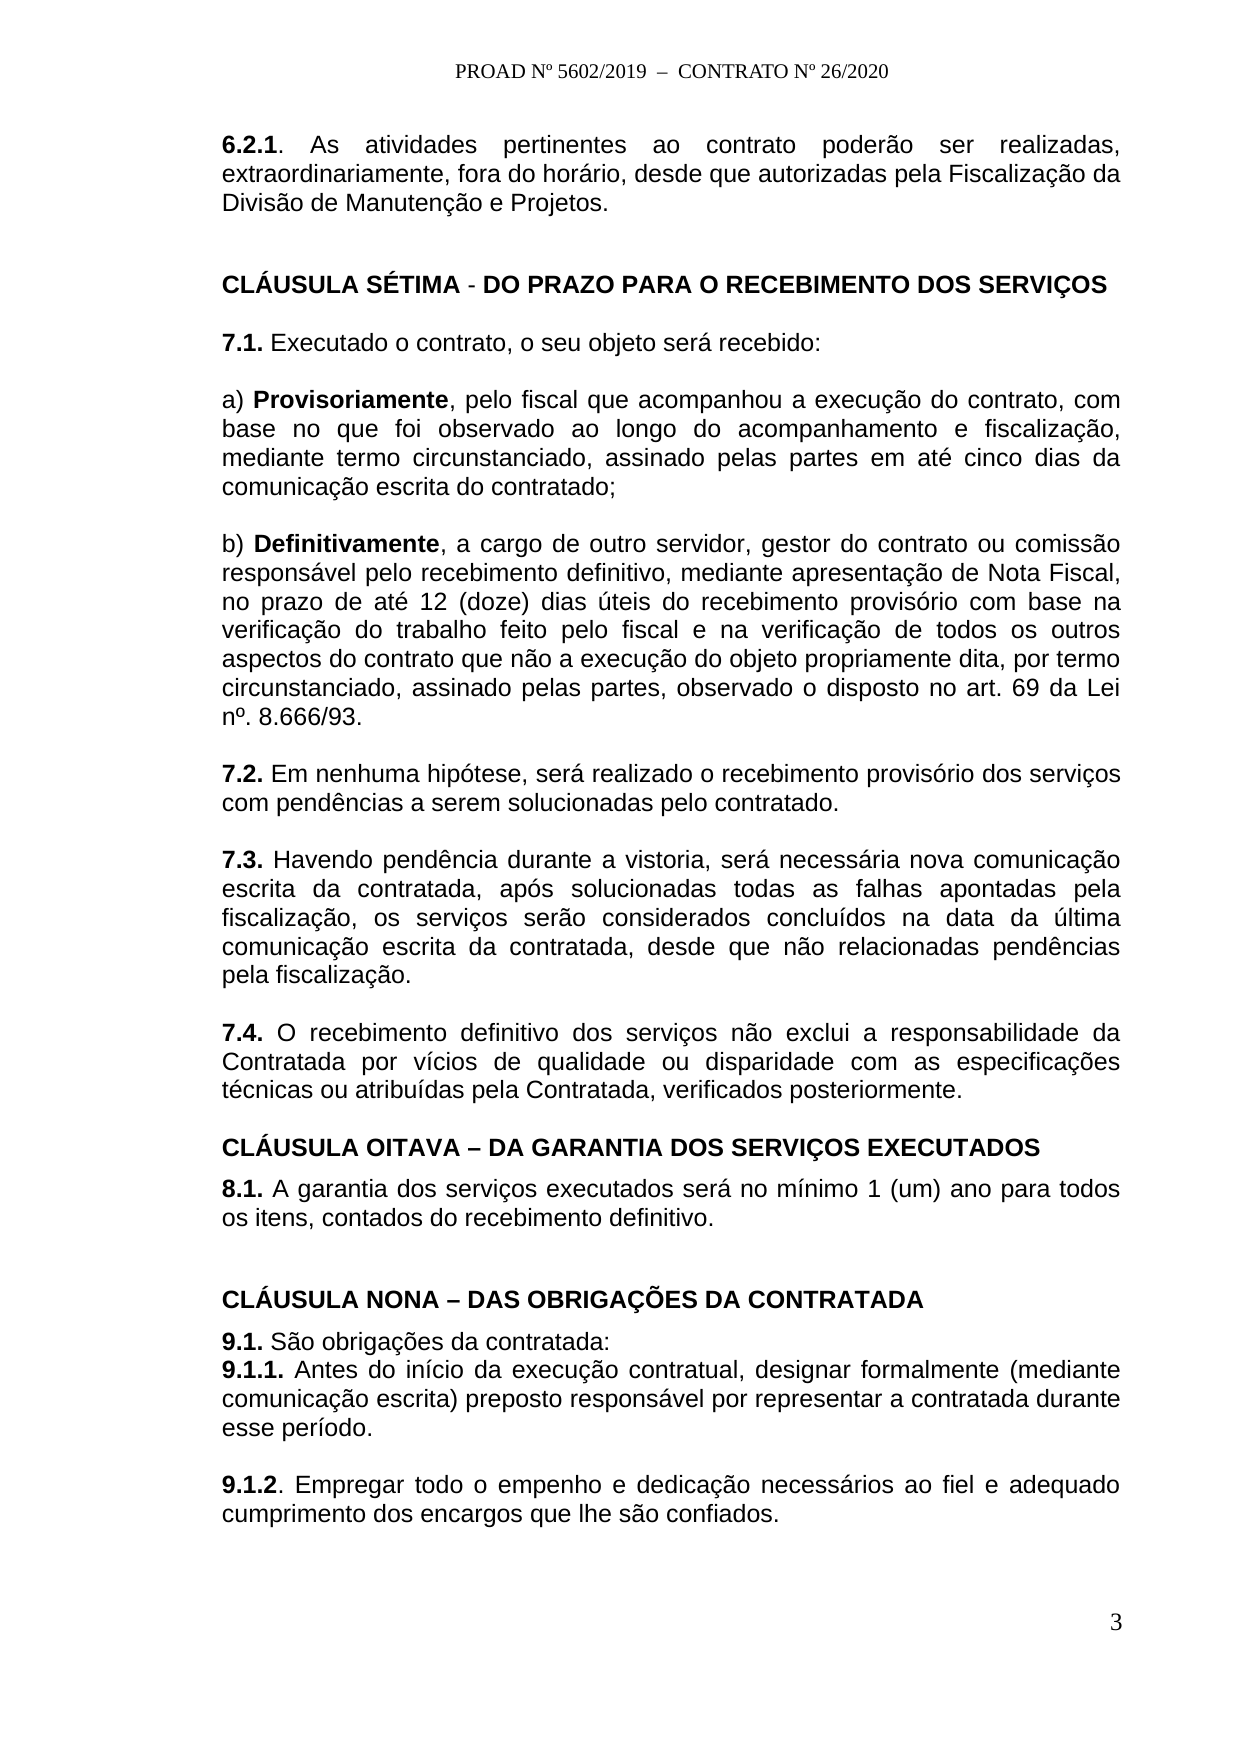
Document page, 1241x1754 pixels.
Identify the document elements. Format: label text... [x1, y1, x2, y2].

text CLÁUSULA NONA – DAS OBRIGAÇÕES DA CONTRATADA [222, 1285, 1122, 1314]
text 9.1.1. Antes do início da execução contratual, designar formalmente (mediante comunicação escrita) preposto responsável por representar a contratada durante esse período. [222, 1355, 1122, 1441]
text b) Definitivamente, a cargo de outro servidor, gestor do contrato ou comissão responsável pelo recebimento definitivo, mediante apresentação de Nota Fiscal, no prazo de até 12 (doze) dias úteis do recebimento provisório com base na verificação do trabalho feito pelo fiscal e na verificação de todos os outros aspectos do contrato que não a execução do objeto propriamente dita, por termo circunstanciado, assinado pelas partes, observado o disposto no art. 69 da Lei nº. 8.666/93. [222, 529, 1122, 730]
text CLÁUSULA OITAVA – DA GARANTIA DOS SERVIÇOS EXECUTADOS [222, 1133, 1122, 1161]
text 7.1. Executado o contrato, o seu objeto será recebido: [222, 328, 1122, 356]
text CLÁUSULA SÉTIMA - DO PRAZO PARA O RECEBIMENTO DOS SERVIÇOS [222, 270, 1122, 299]
text a) Provisoriamente, pelo fiscal que acompanhou a execução do contrato, com base no que foi observado ao longo do acompanhamento e fiscalização, mediante termo circunstanciado, assinado pelas partes em até cinco dias da comunicação escrita do contratado; [222, 385, 1122, 500]
text 7.2. Em nenhuma hipótese, será realizado o recebimento provisório dos serviços com pendências a serem solucionadas pelo contratado. [222, 759, 1122, 816]
text 7.3. Havendo pendência durante a vistoria, será necessária nova comunicação escrita da contratada, após solucionadas todas as falhas apontadas pela fiscalização, os serviços serão considerados concluídos na data da última comunicação escrita da contratada, desde que não relacionadas pendências pela fiscalização. [222, 845, 1122, 989]
text 9.1. São obrigações da contratada: [222, 1326, 1122, 1355]
text 9.1.2. Empregar todo o empenho e dedicação necessários ao fiel e adequado cumprimento dos encargos que lhe são confiados. [222, 1470, 1122, 1528]
text 7.4. O recebimento definitivo dos serviços não exclui a responsabilidade da Contratada por vícios de qualidade ou disparidade com as especificações técnicas ou atribuídas pela Contratada, verificados posteriormente. [222, 1018, 1122, 1104]
text 8.1. A garantia dos serviços executados será no mínimo 1 (um) ano para todos os itens, contados do recebimento definitivo. [222, 1174, 1122, 1231]
text 6.2.1. As atividades pertinentes ao contrato poderão ser realizadas, extraordinariamente, fora do horário, desde que autorizadas pela Fiscalização da Divisão de Manutenção e Projetos. [222, 130, 1122, 216]
